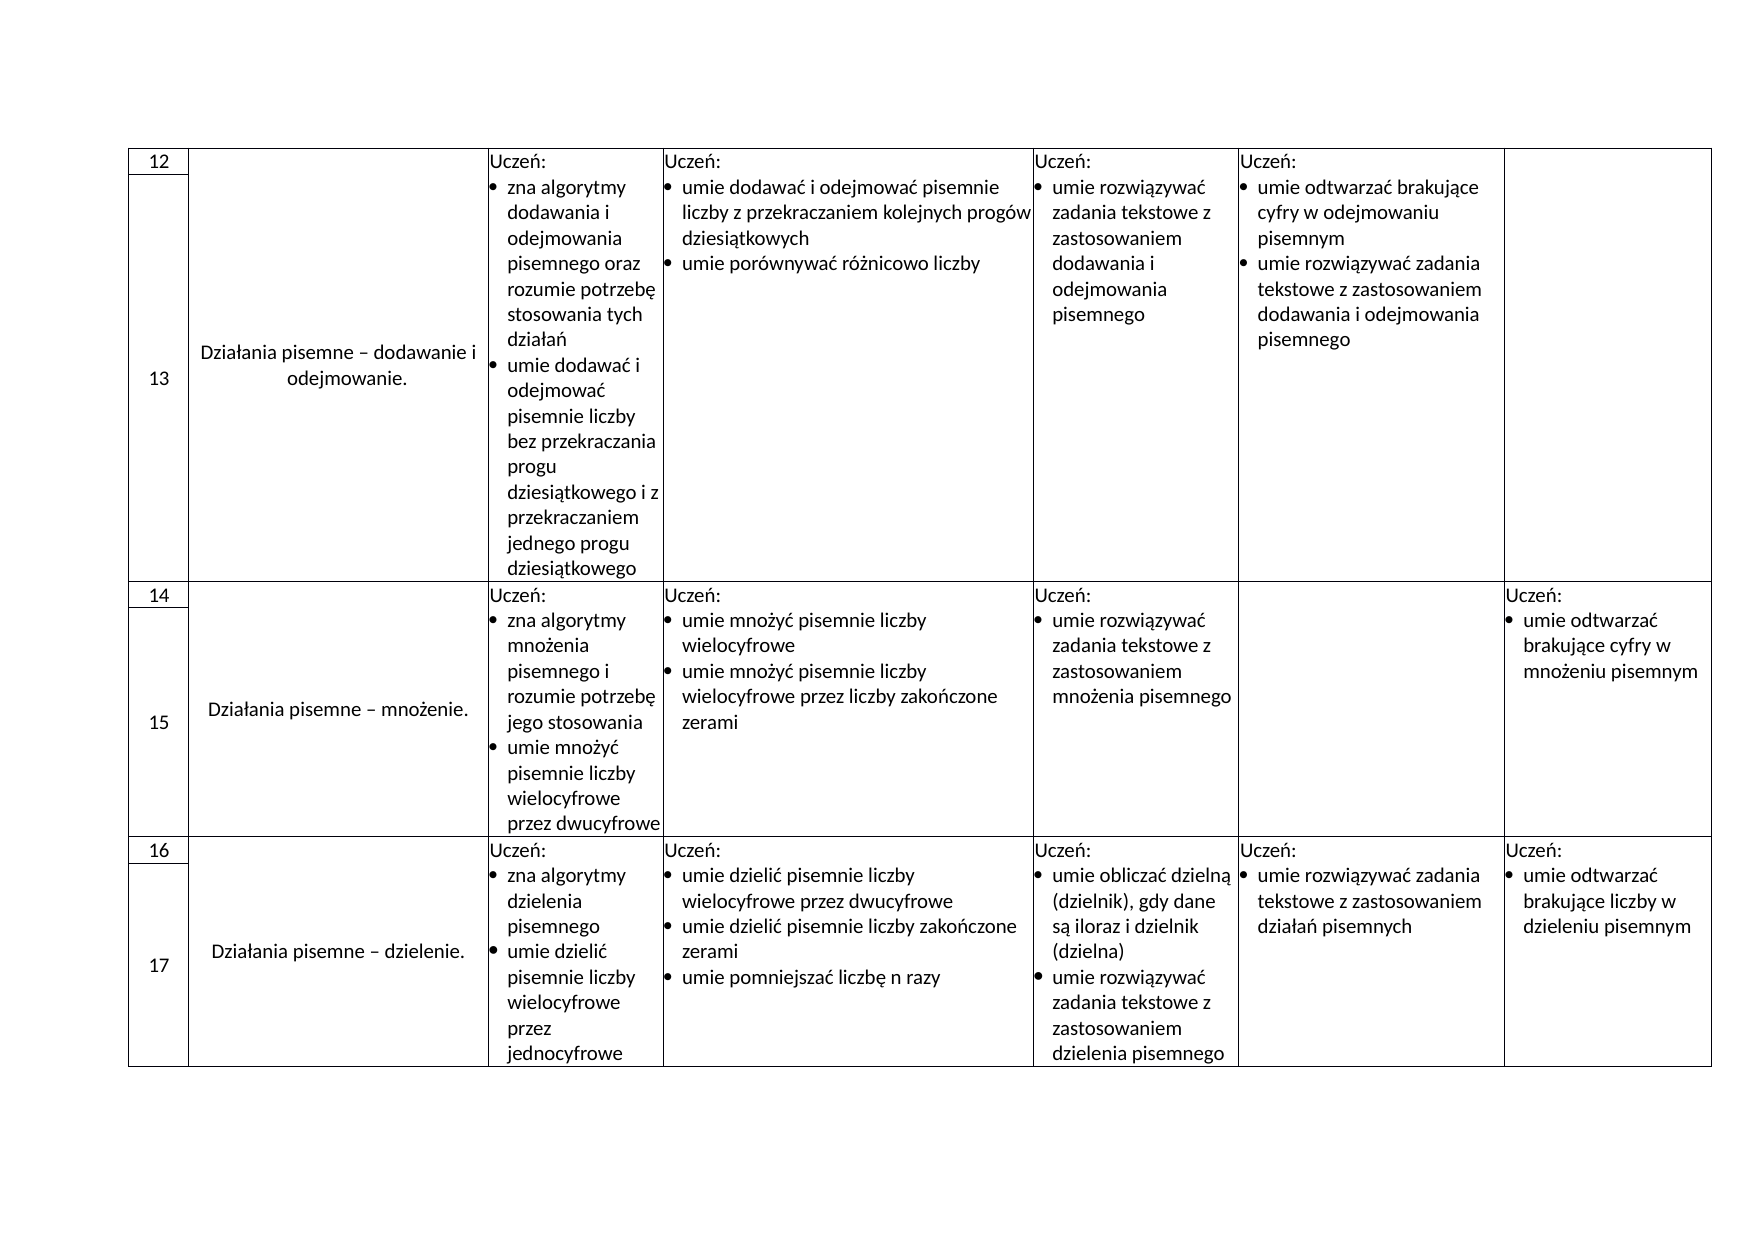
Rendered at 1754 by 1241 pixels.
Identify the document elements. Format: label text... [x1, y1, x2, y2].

table_cell Działania pisemne – dzielenie. [189, 837, 488, 1066]
table_cell Uczeń: umie dodawać i odejmować pisemnie liczby z przekraczaniem kolejnych progów dziesiątkowych umie porównywać różnicowo liczby [664, 149, 1033, 581]
table_cell Uczeń: umie mnożyć pisemnie liczby wielocyfrowe umie mnożyć pisemnie liczby wielocyfrowe przez liczby zakończone zerami [664, 582, 1033, 836]
table_cell Uczeń: umie rozwiązywać zadania tekstowe z zastosowaniem mnożenia pisemnego [1034, 582, 1238, 836]
table_cell 17 [129, 864, 188, 1066]
table_cell Uczeń: zna algorytmy dzielenia pisemnego umie dzielić pisemnie liczby wielocyfrowe przez jednocyfrowe [489, 837, 663, 1066]
table_cell 14 [129, 582, 188, 607]
table_cell Uczeń: zna algorytmy mnożenia pisemnego i rozumie potrzebę jego stosowania umie mnożyć pisemnie liczby wielocyfrowe przez dwucyfrowe [489, 582, 663, 836]
table_cell 16 [129, 837, 188, 862]
table_cell Uczeń: umie obliczać dzielną (dzielnik), gdy dane są iloraz i dzielnik (dzielna) umie rozwiązywać zadania tekstowe z zastosowaniem dzielenia pisemnego [1034, 837, 1238, 1066]
table_cell Uczeń: umie odtwarzać brakujące cyfry w mnożeniu pisemnym [1505, 582, 1711, 836]
table_cell Uczeń: zna algorytmy dodawania i odejmowania pisemnego oraz rozumie potrzebę stosowania tych działań umie dodawać i odejmować pisemnie liczby bez przekraczania progu dziesiątkowego i z przekraczaniem jednego progu dziesiątkowego [489, 149, 663, 581]
table_cell Działania pisemne – mnożenie. [189, 582, 488, 836]
table_cell 12 [129, 149, 188, 174]
table_cell Działania pisemne – dodawanie i odejmowanie. [189, 149, 488, 581]
table_cell Uczeń: umie odtwarzać brakujące liczby w dzieleniu pisemnym [1505, 837, 1711, 1066]
table_cell Uczeń: umie dzielić pisemnie liczby wielocyfrowe przez dwucyfrowe umie dzielić pisemnie liczby zakończone zerami umie pomniejszać liczbę n razy [664, 837, 1033, 1066]
table_cell 15 [129, 608, 188, 836]
table_cell Uczeń: umie rozwiązywać zadania tekstowe z zastosowaniem dodawania i odejmowania pisemnego [1034, 149, 1238, 581]
table_cell 13 [129, 175, 188, 581]
table_cell Uczeń: umie odtwarzać brakujące cyfry w odejmowaniu pisemnym umie rozwiązywać zadania tekstowe z zastosowaniem dodawania i odejmowania pisemnego [1239, 149, 1504, 581]
table_cell [1505, 149, 1711, 581]
table_cell [1239, 582, 1504, 836]
table_cell Uczeń: umie rozwiązywać zadania tekstowe z zastosowaniem działań pisemnych [1239, 837, 1504, 1066]
